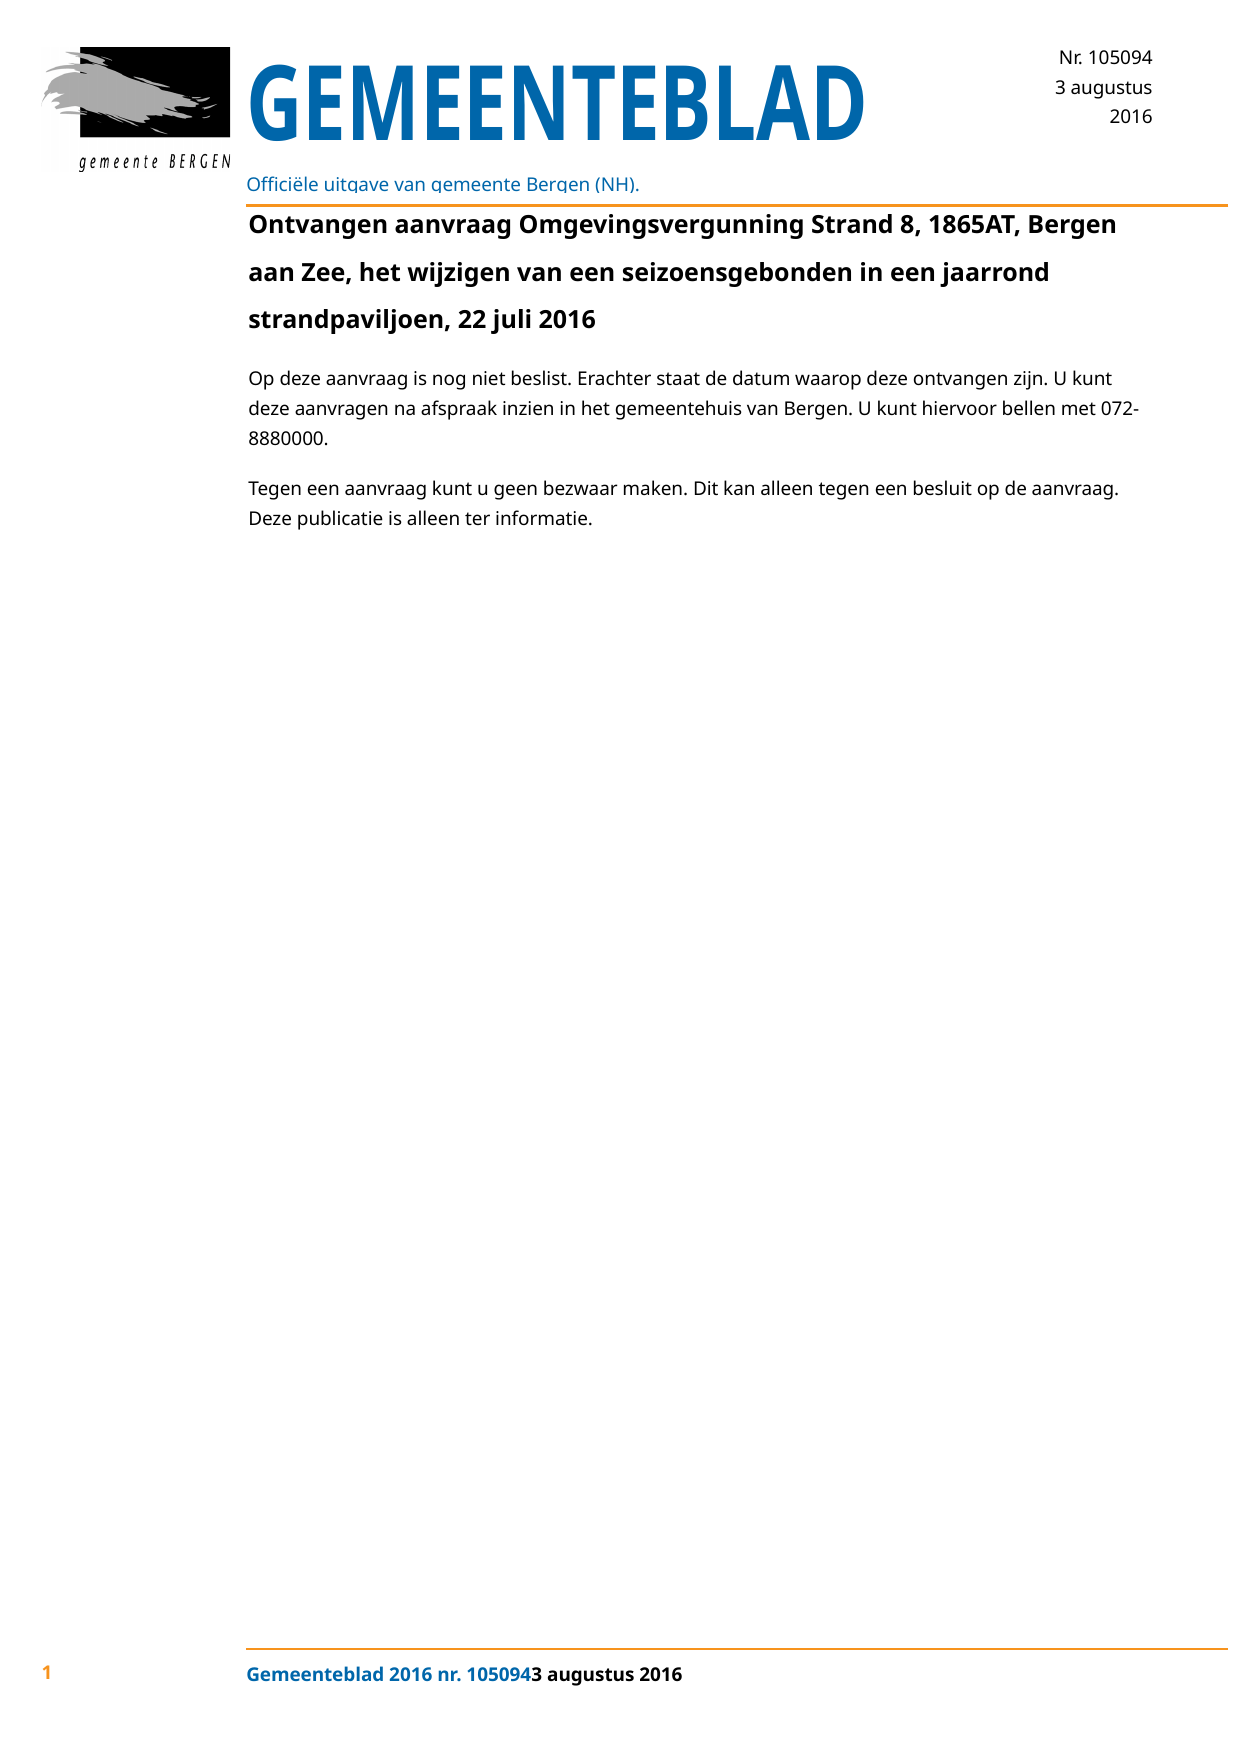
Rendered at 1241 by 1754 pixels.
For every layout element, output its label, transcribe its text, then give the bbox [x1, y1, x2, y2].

text Op deze aanvraag is nog niet beslist. Erachter staat de datum waarop deze ontvangen zijn. U kunt deze aanvragen na afspraak inzien in het gemeentehuis van Bergen. U kunt hiervoor bellen met 072-8880000. [248, 366, 1152, 450]
text Ontvangen aanvraag Omgevingsvergunning Strand 8, 1865AT, Bergen aan Zee, het wijzigen van een seizoensgebonden in een jaarrond strandpaviljoen, 22 juli 2016 [248, 207, 1152, 336]
picture [41, 47, 231, 172]
text Tegen een aanvraag kunt u geen bezwaar maken. Dit kan alleen tegen een besluit op de aanvraag. Deze publicatie is alleen ter informatie. [248, 475, 1152, 530]
